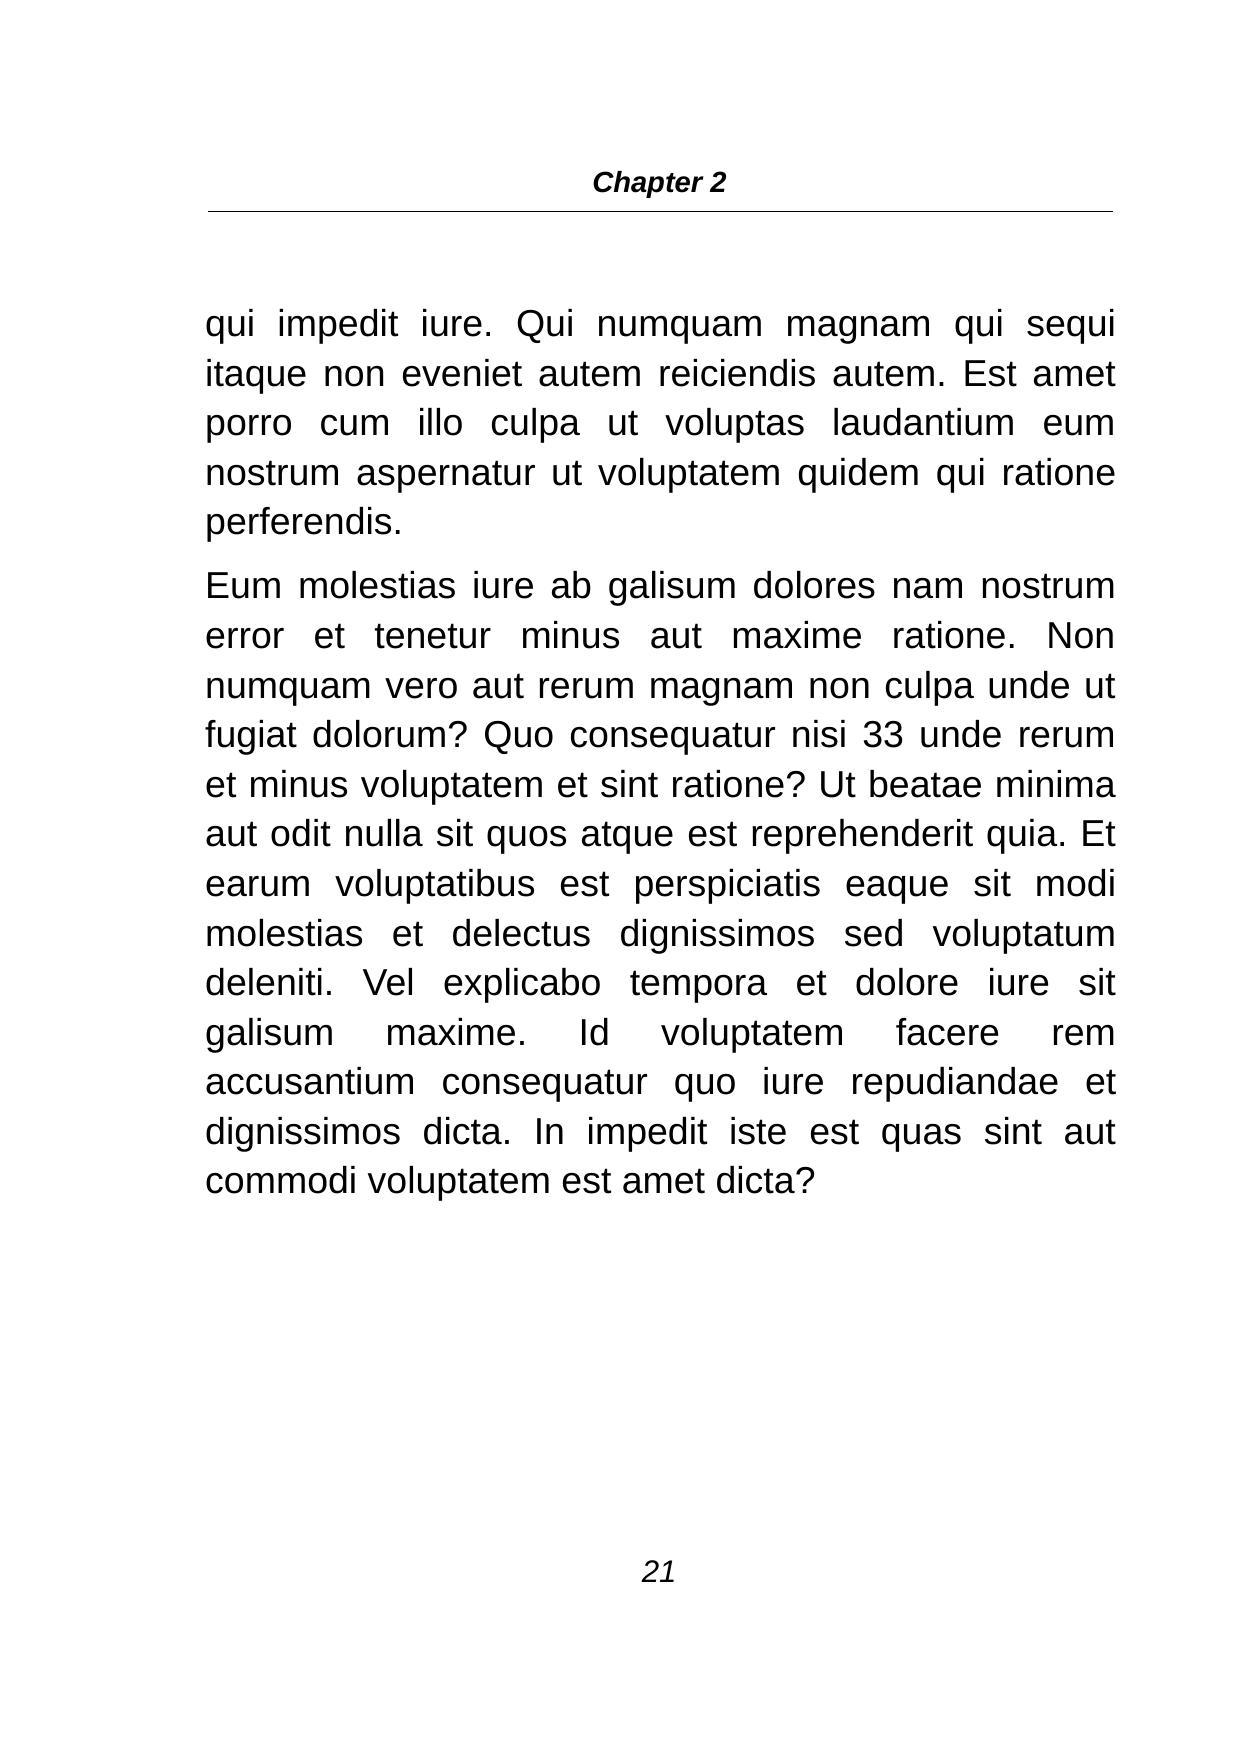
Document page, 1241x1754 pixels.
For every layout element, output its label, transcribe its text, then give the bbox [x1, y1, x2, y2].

text Eum molestias iure ab galisum dolores nam nostrum error et tenetur minus aut maxime ratione. Non numquam vero aut rerum magnam non culpa unde ut fugiat dolorum? Quo consequatur nisi 33 unde rerum et minus voluptatem et sint ratione? Ut beatae minima aut odit nulla sit quos atque est reprehenderit quia. Et earum voluptatibus est perspiciatis eaque sit modi molestias et delectus dignissimos sed voluptatum deleniti. Vel explicabo tempora et dolore iure sit galisum maxime. Id voluptatem facere rem accusantium consequatur quo iure repudiandae et dignissimos dicta. In impedit iste est quas sint aut commodi voluptatem est amet dicta? [205, 564, 1116, 1202]
text qui impedit iure. Qui numquam magnam qui sequi itaque non eveniet autem reiciendis autem. Est amet porro cum illo culpa ut voluptas laudantium eum nostrum aspernatur ut voluptatem quidem qui ratione perferendis. [205, 301, 1116, 543]
